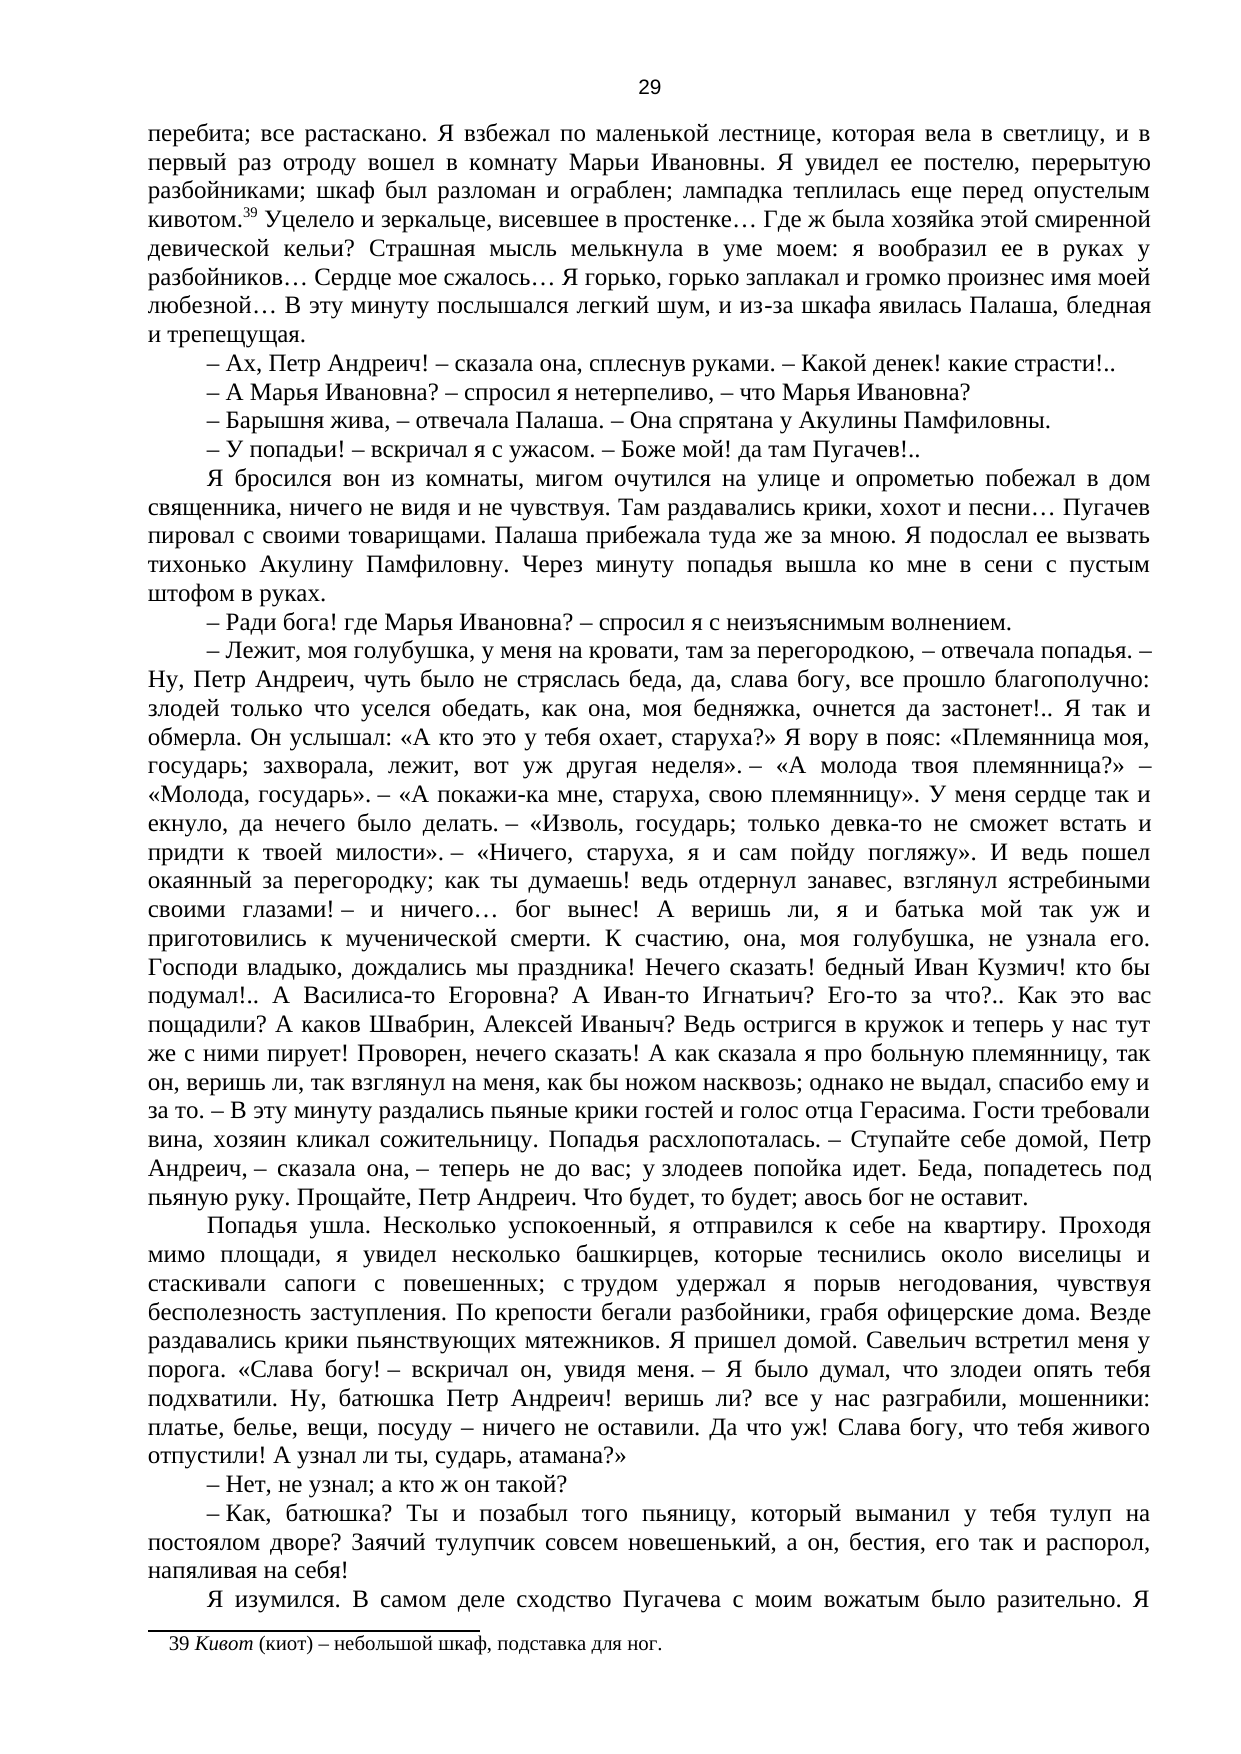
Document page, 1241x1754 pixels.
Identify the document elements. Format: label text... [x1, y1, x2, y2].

text – У попадьи! – вскричал я с ужасом. – Боже мой! да там Пугачев!.. [148, 434, 1152, 463]
text Кивот (киот) – небольшой шкаф, подставка для ног. [148, 1631, 1152, 1655]
text – Ах, Петр Андреич! – сказала она, сплеснув руками. – Какой денек! какие страсти!.. [148, 348, 1152, 377]
text перебита; все растаскано. Я взбежал по маленькой лестнице, которая вела в светлицу, и в первый раз отроду вошел в комнату Марьи Ивановны. Я увидел ее постелю, перерытую разбойниками; шкаф был разломан и ограблен; лампадка теплилась еще перед опустелым кивотом. Уцелело и зеркальце, висевшее в простенке… Где ж была хозяйка этой смиренной девической кельи? Страшная мысль мелькнула в уме моем: я вообразил ее в руках у разбойников… Сердце мое сжалось… Я горько, горько заплакал и громко произнес имя моей любезной… В эту минуту послышался легкий шум, и из‑за шкафа явилась Палаша, бледная и трепещущая. [148, 118, 1152, 348]
text – Барышня жива, – отвечала Палаша. – Она спрятана у Акулины Памфиловны. [148, 406, 1152, 434]
text – Ради бога! где Марья Ивановна? – спросил я с неизъяснимым волнением. [148, 607, 1152, 636]
text Попадья ушла. Несколько успокоенный, я отправился к себе на квартиру. Проходя мимо площади, я увидел несколько башкирцев, которые теснились около виселицы и стаскивали сапоги с повешенных; с трудом удержал я порыв негодования, чувствуя бесполезность заступления. По крепости бегали разбойники, грабя офицерские дома. Везде раздавались крики пьянствующих мятежников. Я пришел домой. Савельич встретил меня у порога. «Слава богу! – вскричал он, увидя меня. – Я было думал, что злодеи опять тебя подхватили. Ну, батюшка Петр Андреич! веришь ли? все у нас разграбили, мошенники: платье, белье, вещи, посуду – ничего не оставили. Да что уж! Слава богу, что тебя живого отпустили! А узнал ли ты, сударь, атамана?» [148, 1211, 1152, 1469]
text – Нет, не узнал; а кто ж он такой? [148, 1469, 1152, 1498]
text – Как, батюшка? Ты и позабыл того пьяницу, который выманил у тебя тулуп на постоялом дворе? Заячий тулупчик совсем новешенький, а он, бестия, его так и распорол, напяливая на себя! [148, 1498, 1152, 1584]
text Я бросился вон из комнаты, мигом очутился на улице и опрометью побежал в дом священника, ничего не видя и не чувствуя. Там раздавались крики, хохот и песни… Пугачев пировал с своими товарищами. Палаша прибежала туда же за мною. Я подослал ее вызвать тихонько Акулину Памфиловну. Через минуту попадья вышла ко мне в сени с пустым штофом в руках. [148, 463, 1152, 607]
text – А Марья Ивановна? – спросил я нетерпеливо, – что Марья Ивановна? [148, 377, 1152, 406]
text – Лежит, моя голубушка, у меня на кровати, там за перегородкою, – отвечала попадья. – Ну, Петр Андреич, чуть было не стряслась беда, да, слава богу, все прошло благополучно: злодей только что уселся обедать, как она, моя бедняжка, очнется да застонет!.. Я так и обмерла. Он услышал: «А кто это у тебя охает, старуха?» Я вору в пояс: «Племянница моя, государь; захворала, лежит, вот уж другая неделя». – «А молода твоя племянница?» – «Молода, государь». – «А покажи‑ка мне, старуха, свою племянницу». У меня сердце так и екнуло, да нечего было делать. – «Изволь, государь; только девка‑то не сможет встать и придти к твоей милости». – «Ничего, старуха, я и сам пойду погляжу». И ведь пошел окаянный за перегородку; как ты думаешь! ведь отдернул занавес, взглянул ястребиными своими глазами! – и ничего… бог вынес! А веришь ли, я и батька мой так уж и приготовились к мученической смерти. К счастию, она, моя голубушка, не узнала его. Господи владыко, дождались мы праздника! Нечего сказать! бедный Иван Кузмич! кто бы подумал!.. А Василиса‑то Егоровна? А Иван‑то Игнатьич? Его‑то за что?.. Как это вас пощадили? А каков Швабрин, Алексей Иваныч? Ведь остригся в кружок и теперь у нас тут же с ними пирует! Проворен, нечего сказать! А как сказала я про больную племянницу, так он, веришь ли, так взглянул на меня, как бы ножом насквозь; однако не выдал, спасибо ему и за то. – В эту минуту раздались пьяные крики гостей и голос отца Герасима. Гости требовали вина, хозяин кликал сожительницу. Попадья расхлопоталась. – Ступайте себе домой, Петр Андреич, – сказала она, – теперь не до вас; у злодеев попойка идет. Беда, попадетесь под пьяную руку. Прощайте, Петр Андреич. Что будет, то будет; авось бог не оставит. [148, 636, 1152, 1211]
text Я изумился. В самом деле сходство Пугачева с моим вожатым было разительно. Я [148, 1584, 1152, 1613]
